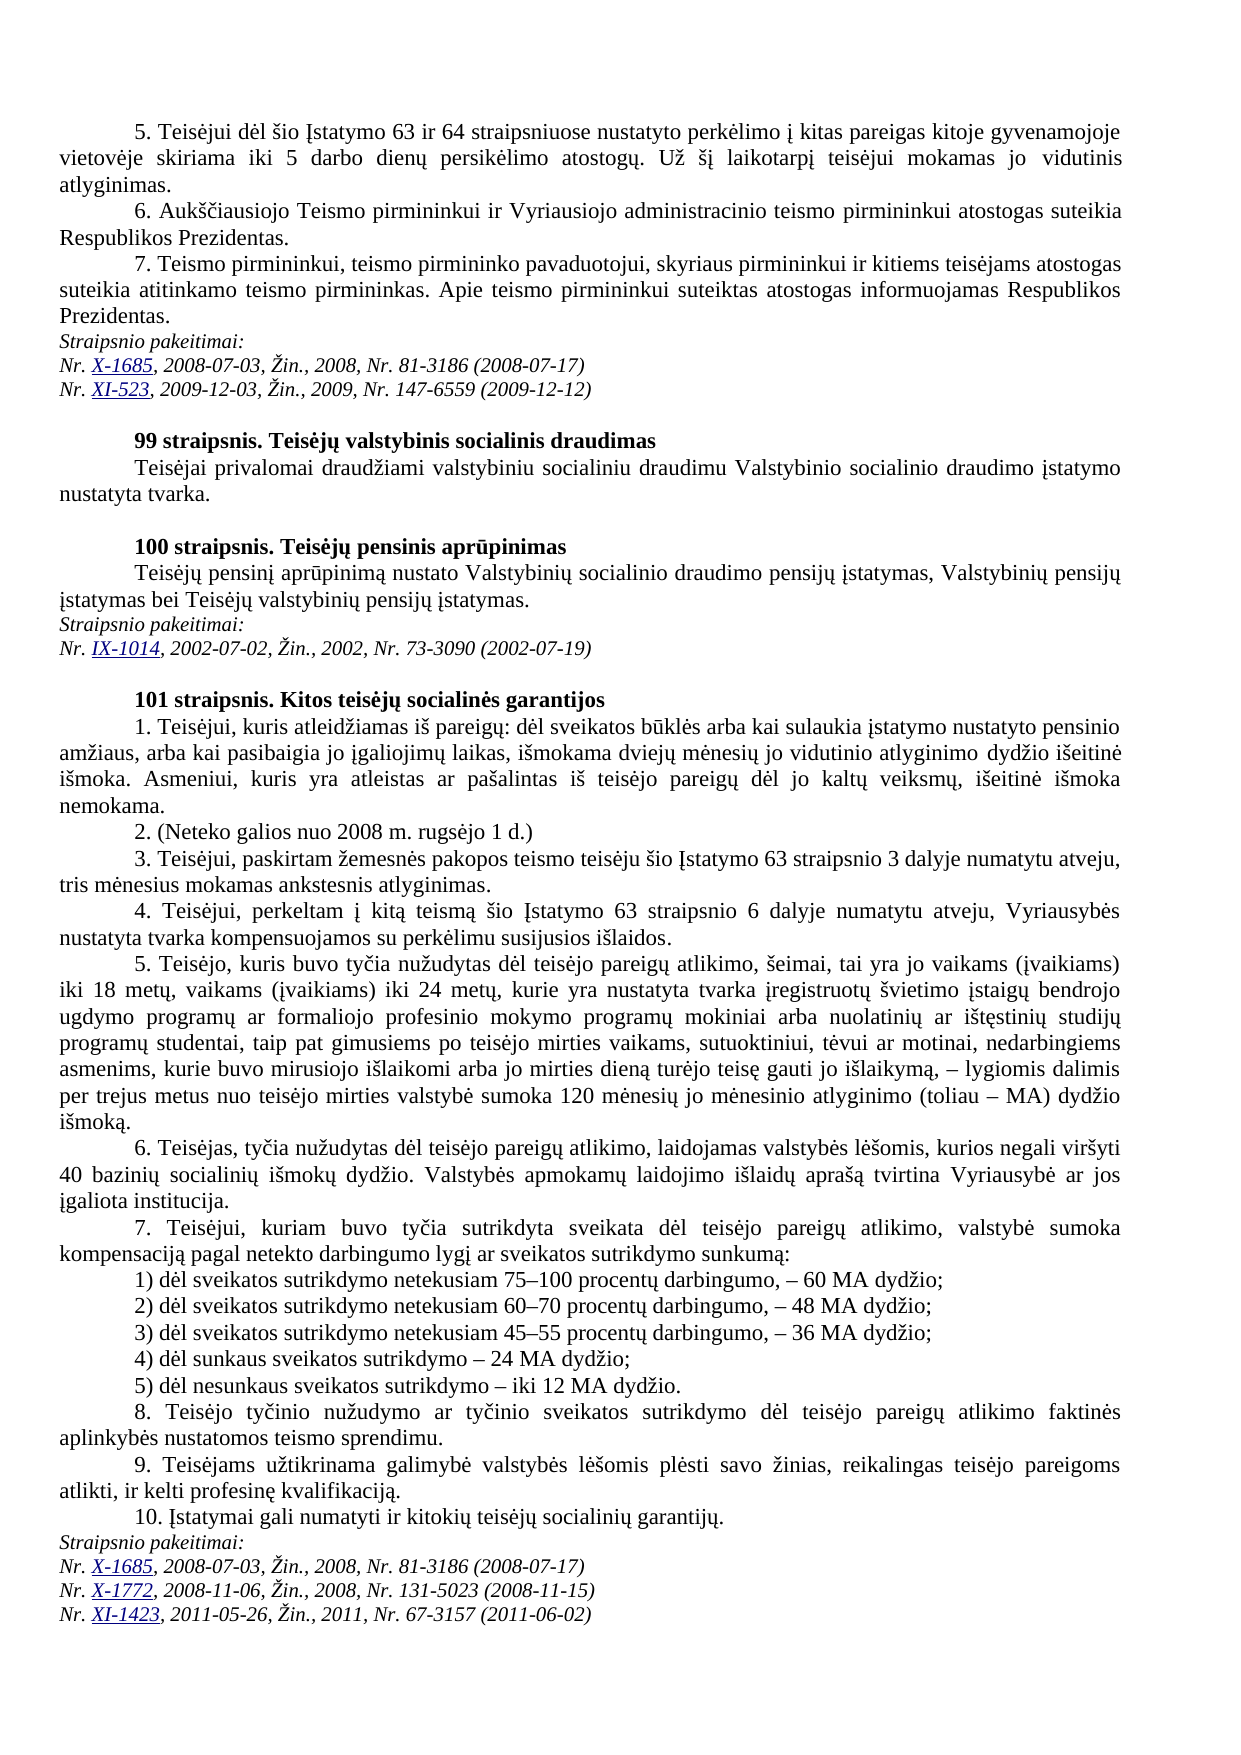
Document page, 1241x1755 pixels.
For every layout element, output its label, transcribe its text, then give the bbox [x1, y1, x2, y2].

text 6. Aukščiausiojo Teismo pirmininkui ir Vyriausiojo administracinio teismo pirmininkui atostogas suteikia Respublikos Prezidentas. [59, 197, 1122, 250]
text 3) dėl sveikatos sutrikdymo netekusiam 45–55 procentų darbingumo, – 36 MA dydžio; [59, 1319, 1122, 1345]
text Nr. X-1685, 2008-07-03, Žin., 2008, Nr. 81-3186 (2008-07-17) [59, 1554, 1122, 1578]
text 7. Teisėjui, kuriam buvo tyčia sutrikdyta sveikata dėl teisėjo pareigų atlikimo, valstybė sumoka kompensaciją pagal netekto darbingumo lygį ar sveikatos sutrikdymo sunkumą: [59, 1213, 1122, 1266]
text 6. Teisėjas, tyčia nužudytas dėl teisėjo pareigų atlikimo, laidojamas valstybės lėšomis, kurios negali viršyti 40 bazinių socialinių išmokų dydžio. Valstybės apmokamų laidojimo išlaidų aprašą tvirtina Vyriausybė ar jos įgaliota institucija. [59, 1134, 1122, 1213]
text 2) dėl sveikatos sutrikdymo netekusiam 60–70 procentų darbingumo, – 48 MA dydžio; [59, 1293, 1122, 1319]
text 9. Teisėjams užtikrinama galimybė valstybės lėšomis plėsti savo žinias, reikalingas teisėjo pareigoms atlikti, ir kelti profesinę kvalifikaciją. [59, 1451, 1122, 1503]
text 101 straipsnis. Kitos teisėjų socialinės garantijos [59, 686, 1122, 713]
text 3. Teisėjui, paskirtam žemesnės pakopos teismo teisėju šio Įstatymo 63 straipsnio 3 dalyje numatytu atveju, tris mėnesius mokamas ankstesnis atlyginimas. [59, 844, 1122, 897]
text Nr. XI-1423, 2011-05-26, Žin., 2011, Nr. 67-3157 (2011-06-02) [59, 1602, 1122, 1626]
text Nr. IX-1014, 2002-07-02, Žin., 2002, Nr. 73-3090 (2002-07-19) [59, 636, 1122, 660]
text 99 straipsnis. Teisėjų valstybinis socialinis draudimas [59, 427, 1122, 454]
text Teisėjai privalomai draudžiami valstybiniu socialiniu draudimu Valstybinio socialinio draudimo įstatymo nustatyta tvarka. [59, 454, 1122, 507]
text 8. Teisėjo tyčinio nužudymo ar tyčinio sveikatos sutrikdymo dėl teisėjo pareigų atlikimo faktinės aplinkybės nustatomos teismo sprendimu. [59, 1398, 1122, 1451]
text 5) dėl nesunkaus sveikatos sutrikdymo – iki 12 MA dydžio. [59, 1372, 1122, 1398]
text 4. Teisėjui, perkeltam į kitą teismą šio Įstatymo 63 straipsnio 6 dalyje numatytu atveju, Vyriausybės nustatyta tvarka kompensuojamos su perkėlimu susijusios išlaidos. [59, 897, 1122, 950]
text Nr. X-1772, 2008-11-06, Žin., 2008, Nr. 131-5023 (2008-11-15) [59, 1578, 1122, 1602]
text 2. (Neteko galios nuo 2008 m. rugsėjo 1 d.) [59, 818, 1122, 844]
text Straipsnio pakeitimai: [59, 329, 1122, 353]
text 100 straipsnis. Teisėjų pensinis aprūpinimas [59, 533, 1122, 559]
text Straipsnio pakeitimai: [59, 612, 1122, 636]
text Nr. XI-523, 2009-12-03, Žin., 2009, Nr. 147-6559 (2009-12-12) [59, 377, 1122, 401]
text Nr. X-1685, 2008-07-03, Žin., 2008, Nr. 81-3186 (2008-07-17) [59, 353, 1122, 377]
text 4) dėl sunkaus sveikatos sutrikdymo – 24 MA dydžio; [59, 1345, 1122, 1372]
text 7. Teismo pirmininkui, teismo pirmininko pavaduotojui, skyriaus pirmininkui ir kitiems teisėjams atostogas suteikia atitinkamo teismo pirmininkas. Apie teismo pirmininkui suteiktas atostogas informuojamas Respublikos Prezidentas. [59, 250, 1122, 329]
text 1. Teisėjui, kuris atleidžiamas iš pareigų: dėl sveikatos būklės arba kai sulaukia įstatymo nustatyto pensinio amžiaus, arba kai pasibaigia jo įgaliojimų laikas, išmokama dviejų mėnesių jo vidutinio atlyginimo dydžio išeitinė išmoka. Asmeniui, kuris yra atleistas ar pašalintas iš teisėjo pareigų dėl jo kaltų veiksmų, išeitinė išmoka nemokama. [59, 713, 1122, 818]
text Teisėjų pensinį aprūpinimą nustato Valstybinių socialinio draudimo pensijų įstatymas, Valstybinių pensijų įstatymas bei Teisėjų valstybinių pensijų įstatymas. [59, 559, 1122, 612]
text 5. Teisėjui dėl šio Įstatymo 63 ir 64 straipsniuose nustatyto perkėlimo į kitas pareigas kitoje gyvenamojoje vietovėje skiriama iki 5 darbo dienų persikėlimo atostogų. Už šį laikotarpį teisėjui mokamas jo vidutinis atlyginimas. [59, 118, 1122, 197]
text 5. Teisėjo, kuris buvo tyčia nužudytas dėl teisėjo pareigų atlikimo, šeimai, tai yra jo vaikams (įvaikiams) iki 18 metų, vaikams (įvaikiams) iki 24 metų, kurie yra nustatyta tvarka įregistruotų švietimo įstaigų bendrojo ugdymo programų ar formaliojo profesinio mokymo programų mokiniai arba nuolatinių ar ištęstinių studijų programų studentai, taip pat gimusiems po teisėjo mirties vaikams, sutuoktiniui, tėvui ar motinai, nedarbingiems asmenims, kurie buvo mirusiojo išlaikomi arba jo mirties dieną turėjo teisę gauti jo išlaikymą, – lygiomis dalimis per trejus metus nuo teisėjo mirties valstybė sumoka 120 mėnesių jo mėnesinio atlyginimo (toliau – MA) dydžio išmoką. [59, 950, 1122, 1134]
text 10. Įstatymai gali numatyti ir kitokių teisėjų socialinių garantijų. [59, 1503, 1122, 1530]
text Straipsnio pakeitimai: [59, 1530, 1122, 1554]
text 1) dėl sveikatos sutrikdymo netekusiam 75–100 procentų darbingumo, – 60 MA dydžio; [59, 1266, 1122, 1293]
